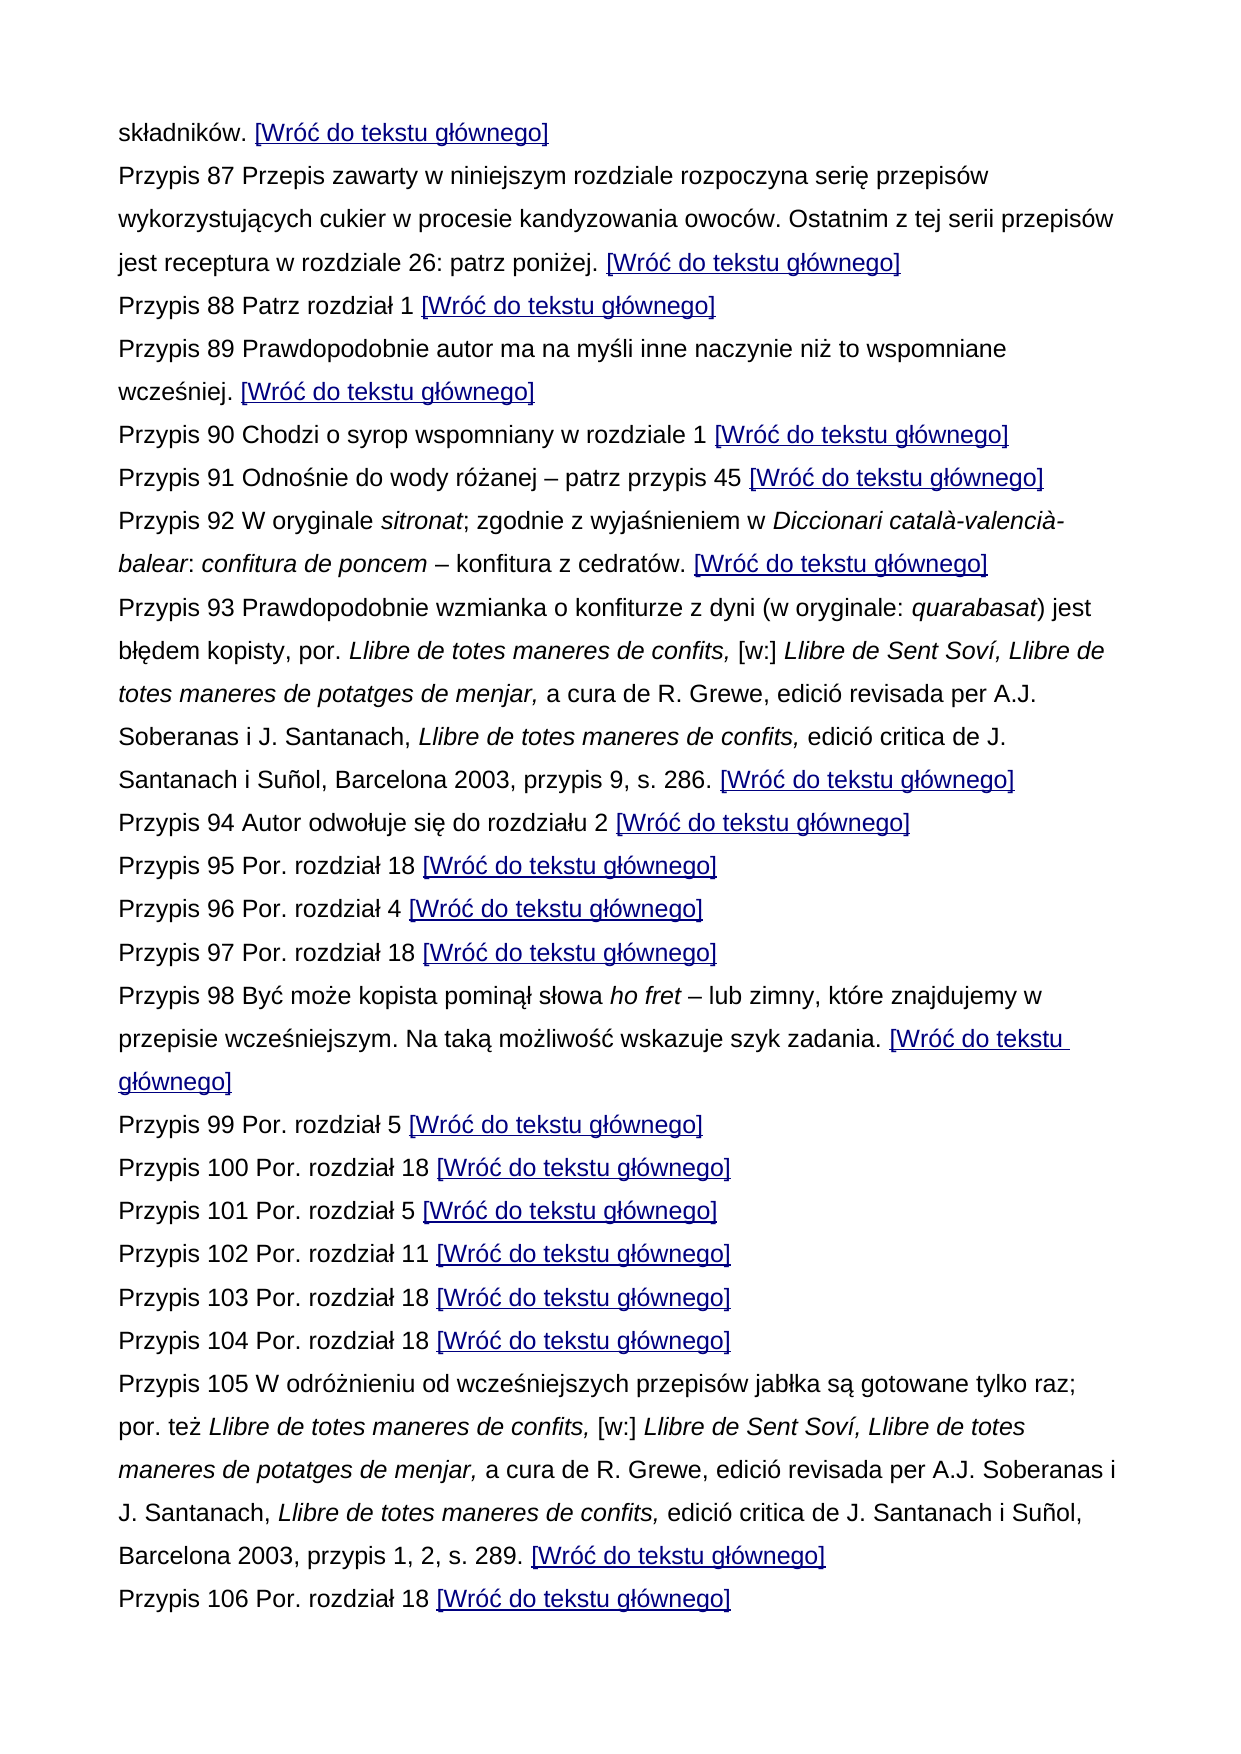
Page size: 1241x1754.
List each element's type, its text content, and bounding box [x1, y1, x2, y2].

text Przypis 93 Prawdopodobnie wzmianka o konfiturze z dyni (w oryginale: quarabasat) jest błędem kopisty, por. Llibre de totes maneres de confits, [w:] Llibre de Sent Soví, Llibre de totes maneres de potatges de menjar, a cura de R. Grewe, edició revisada per A.J. Soberanas i J. Santanach, Llibre de totes maneres de confits, edició critica de J. Santanach i Suñol, Barcelona 2003, przypis 9, s. 286. [Wróć do tekstu głównego] [118, 592, 1122, 794]
text składników. [Wróć do tekstu głównego] [118, 118, 1122, 147]
text Przypis 98 Być może kopista pominął słowa ho fret – lub zimny, które znajdujemy w przepisie wcześniejszym. Na taką możliwość wskazuje szyk zadania. [Wróć do tekstu głównego] [118, 981, 1122, 1096]
text Przypis 104 Por. rozdział 18 [Wróć do tekstu głównego] [118, 1326, 1122, 1354]
text Przypis 95 Por. rozdział 18 [Wróć do tekstu głównego] [118, 851, 1122, 880]
text Przypis 101 Por. rozdział 5 [Wróć do tekstu głównego] [118, 1196, 1122, 1225]
text Przypis 100 Por. rozdział 18 [Wróć do tekstu głównego] [118, 1153, 1122, 1182]
text Przypis 106 Por. rozdział 18 [Wróć do tekstu głównego] [118, 1584, 1122, 1613]
text Przypis 103 Por. rozdział 18 [Wróć do tekstu głównego] [118, 1282, 1122, 1311]
text Przypis 99 Por. rozdział 5 [Wróć do tekstu głównego] [118, 1110, 1122, 1139]
text Przypis 91 Odnośnie do wody różanej – patrz przypis 45 [Wróć do tekstu głównego] [118, 463, 1122, 492]
text Przypis 88 Patrz rozdział 1 [Wróć do tekstu głównego] [118, 291, 1122, 319]
text Przypis 92 W oryginale sitronat; zgodnie z wyjaśnieniem w Diccionari català-valencià-balear: confitura de poncem – konfitura z cedratów. [Wróć do tekstu głównego] [118, 506, 1122, 578]
text Przypis 87 Przepis zawarty w niniejszym rozdziale rozpoczyna serię przepisów wykorzystujących cukier w procesie kandyzowania owoców. Ostatnim z tej serii przepisów jest receptura w rozdziale 26: patrz poniżej. [Wróć do tekstu głównego] [118, 161, 1122, 276]
text Przypis 94 Autor odwołuje się do rozdziału 2 [Wróć do tekstu głównego] [118, 808, 1122, 837]
text Przypis 102 Por. rozdział 11 [Wróć do tekstu głównego] [118, 1239, 1122, 1268]
text Przypis 105 W odróżnieniu od wcześniejszych przepisów jabłka są gotowane tylko raz; por. też Llibre de totes maneres de confits, [w:] Llibre de Sent Soví, Llibre de totes maneres de potatges de menjar, a cura de R. Grewe, edició revisada per A.J. Soberanas i J. Santanach, Llibre de totes maneres de confits, edició critica de J. Santanach i Suñol, Barcelona 2003, przypis 1, 2, s. 289. [Wróć do tekstu głównego] [118, 1369, 1122, 1570]
text Przypis 89 Prawdopodobnie autor ma na myśli inne naczynie niż to wspomniane wcześniej. [Wróć do tekstu głównego] [118, 334, 1122, 406]
text Przypis 97 Por. rozdział 18 [Wróć do tekstu głównego] [118, 937, 1122, 966]
text Przypis 96 Por. rozdział 4 [Wróć do tekstu głównego] [118, 894, 1122, 923]
text Przypis 90 Chodzi o syrop wspomniany w rozdziale 1 [Wróć do tekstu głównego] [118, 420, 1122, 449]
